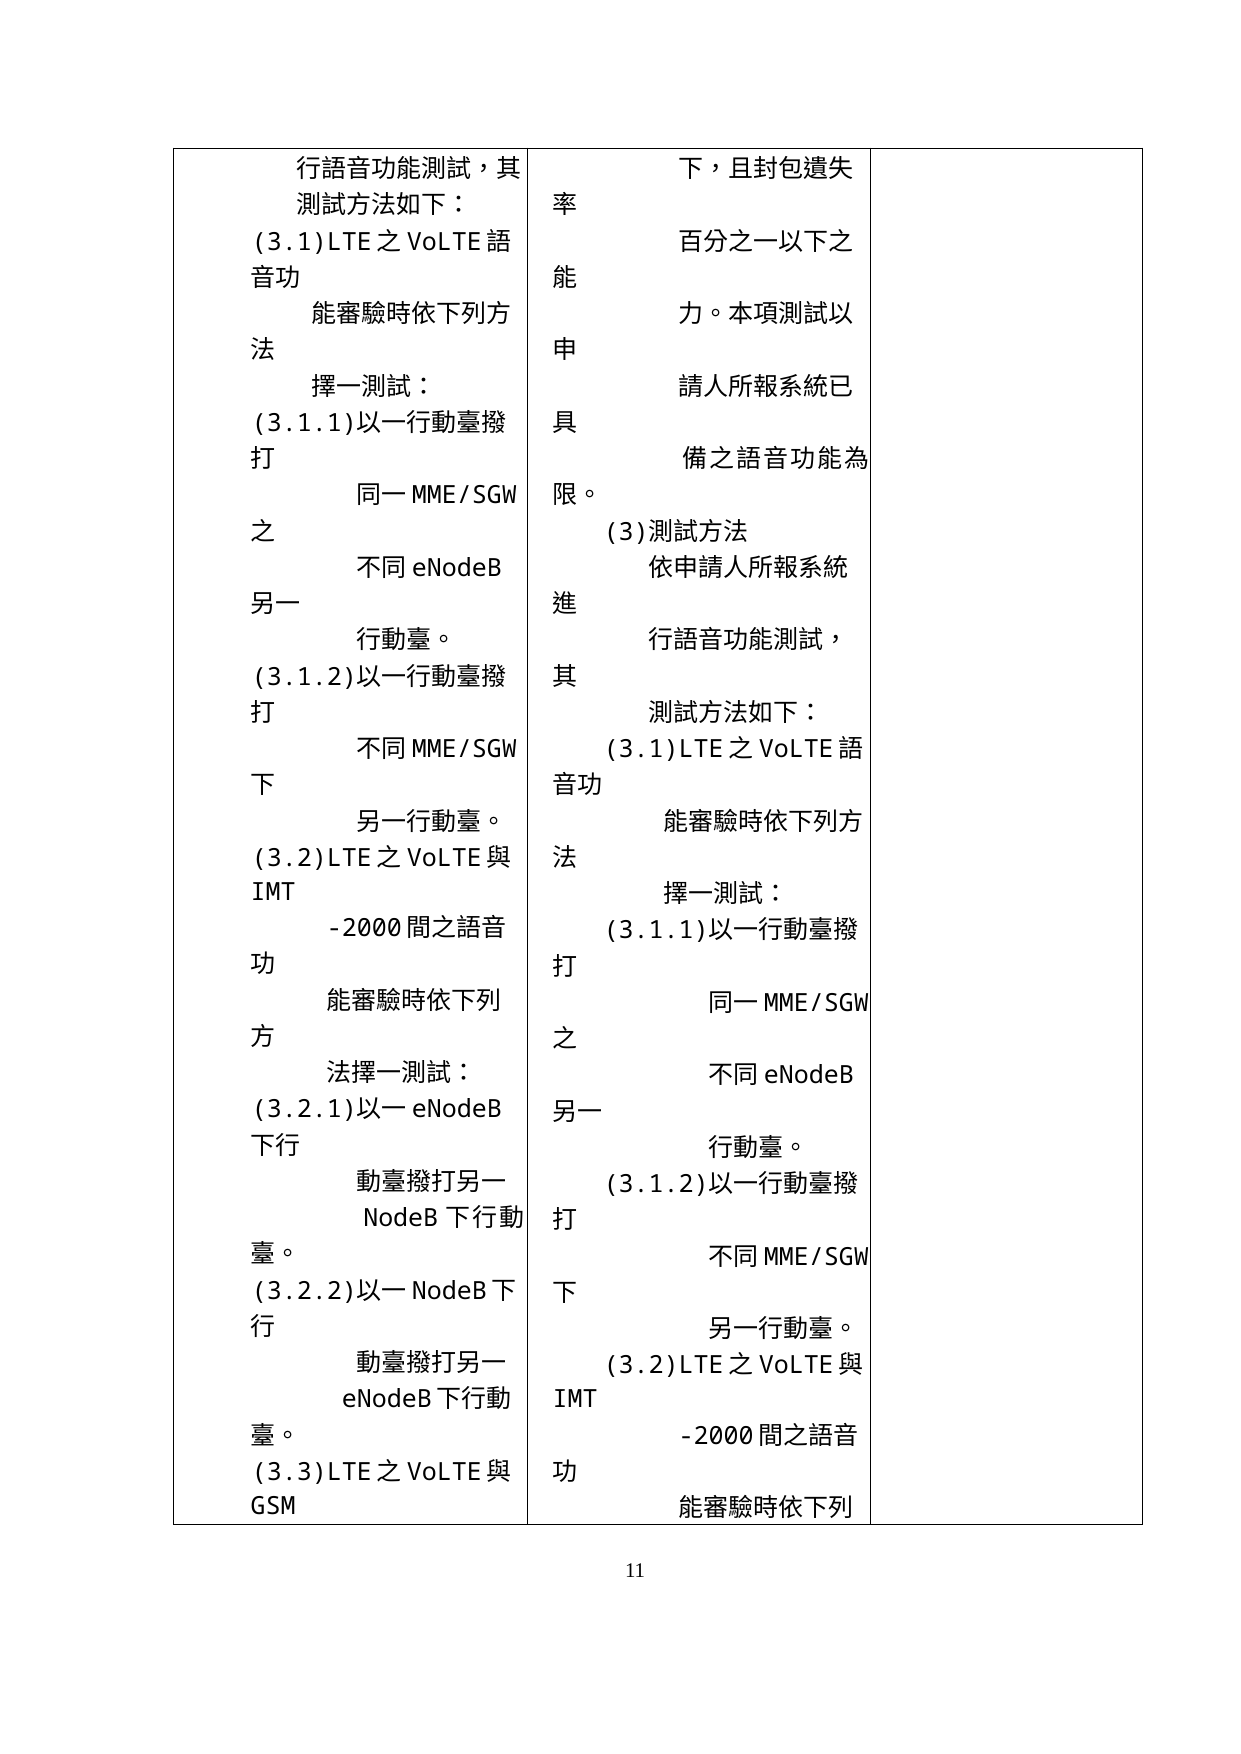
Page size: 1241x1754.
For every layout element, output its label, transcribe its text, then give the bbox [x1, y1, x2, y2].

table_cell 下，且封包遺失率 百分之一以下之能 力。本項測試以申 請人所報系統已具 備之語音功能為限。 (3)測試方法 依申請人所報系統進 行語音功能測試，其 測試方法如下： (3.1)LTE之VoLTE語音功 能審驗時依下列方法 擇一測試： (3.1.1)以一行動臺撥打 同一MME/SGW之 不同eNodeB另一 行動臺。 (3.1.2)以一行動臺撥打 不同MME/SGW下 另一行動臺。 (3.2)LTE之VoLTE與IMT -2000間之語音功 能審驗時依下列 [528, 149, 870, 1524]
table_cell 行語音功能測試，其 測試方法如下： (3.1)LTE之VoLTE語音功 能審驗時依下列方法 擇一測試： (3.1.1)以一行動臺撥打 同一MME/SGW之 不同eNodeB另一 行動臺。 (3.1.2)以一行動臺撥打 不同MME/SGW下 另一行動臺。 (3.2)LTE之VoLTE與IMT -2000間之語音功 能審驗時依下列方 法擇一測試： (3.2.1)以一eNodeB下行 動臺撥打另一 NodeB下行動臺。 (3.2.2)以一NodeB下行 動臺撥打另一 eNodeB下行動臺。 (3.3)LTE之VoLTE與GSM [174, 149, 527, 1524]
table_cell [871, 149, 1142, 1524]
